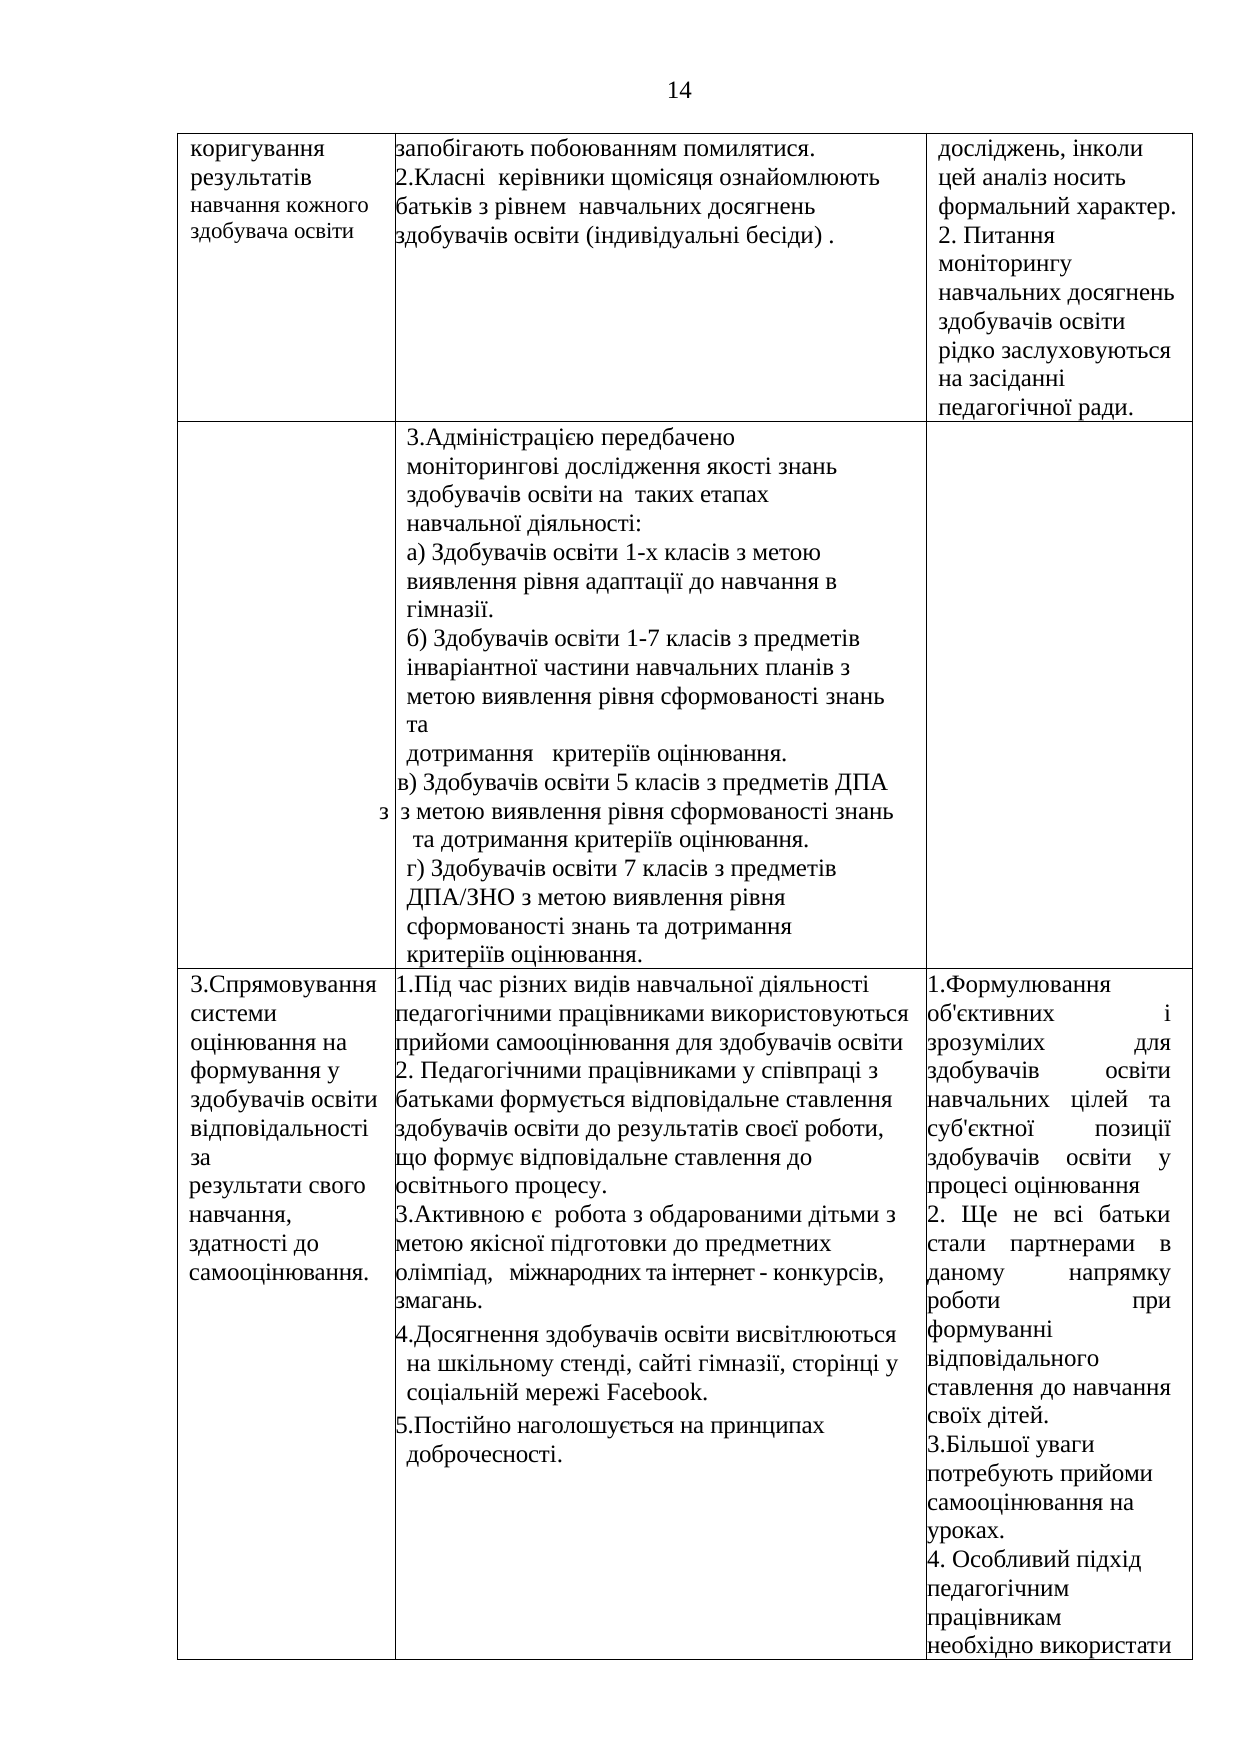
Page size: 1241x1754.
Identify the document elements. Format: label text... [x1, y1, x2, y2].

table_cell досліджень, інколи цей аналіз носить формальний характер. 2. Питання моніторингу навчальних досягнень здобувачів освіти рідко заслуховуються на засіданні педагогічної ради. [927, 134, 1192, 421]
table_cell [927, 422, 1192, 968]
table_cell 1.Формулювання об'єктивних і зрозумілих для здобувачів освіти навчальних цілей та суб'єктної позиції здобувачів освіти у процесі оцінювання 2. Ще не всі батьки стали партнерами в даному напрямку роботи при формуванні відповідального ставлення до навчання своїх дітей. 3.Більшої уваги потребують прийоми самооцінювання на уроках. 4. Особливий підхід педагогічним працівникам необхідно використати [927, 969, 1192, 1659]
table_cell 3.Спрямовування системи оцінювання на формування у здобувачів освіти відповідальності за результати свого навчання, здатності до самооцінювання. [178, 969, 395, 1659]
table_cell запобігають побоюванням помилятися. 2.Класні керівники щомісяця ознайомлюють батьків з рівнем навчальних досягнень здобувачів освіти (індивідуальні бесіди) . [396, 134, 926, 421]
table_cell [178, 422, 395, 968]
table_cell коригування результатів навчання кожного здобувача освіти [178, 134, 395, 421]
table_cell 3.Адміністрацією передбачено моніторингові дослідження якості знань здобувачів освіти на таких етапах навчальної діяльності: а) Здобувачів освіти 1-х класів з метою виявлення рівня адаптації до навчання в гімназії. б) Здобувачів освіти 1-7 класів з предметів інваріантної частини навчальних планів з метою виявлення рівня сформованості знань та дотримання критеріїв оцінювання. в) Здобувачів освіти 5 класів з предметів ДПА з з метою виявлення рівня сформованості знань та дотримання критеріїв оцінювання. г) Здобувачів освіти 7 класів з предметів ДПА/ЗНО з метою виявлення рівня сформованості знань та дотримання критеріїв оцінювання. [396, 422, 926, 968]
table_cell 1.Під час різних видів навчальної діяльності педагогічними працівниками використовуються прийоми самооцінювання для здобувачів освіти 2. Педагогічними працівниками у співпраці з батьками формується відповідальне ставлення здобувачів освіти до результатів своєї роботи, що формує відповідальне ставлення до освітнього процесу. 3.Активною є робота з обдарованими дітьми з метою якісної підготовки до предметних олімпіад, міжнародних та інтернет - конкурсів, змагань. 4.Досягнення здобувачів освіти висвітлюються на шкільному стенді, сайті гімназії, сторінці у соціальній мережі Facebook. 5.Постійно наголошується на принципах доброчесності. [396, 969, 926, 1659]
